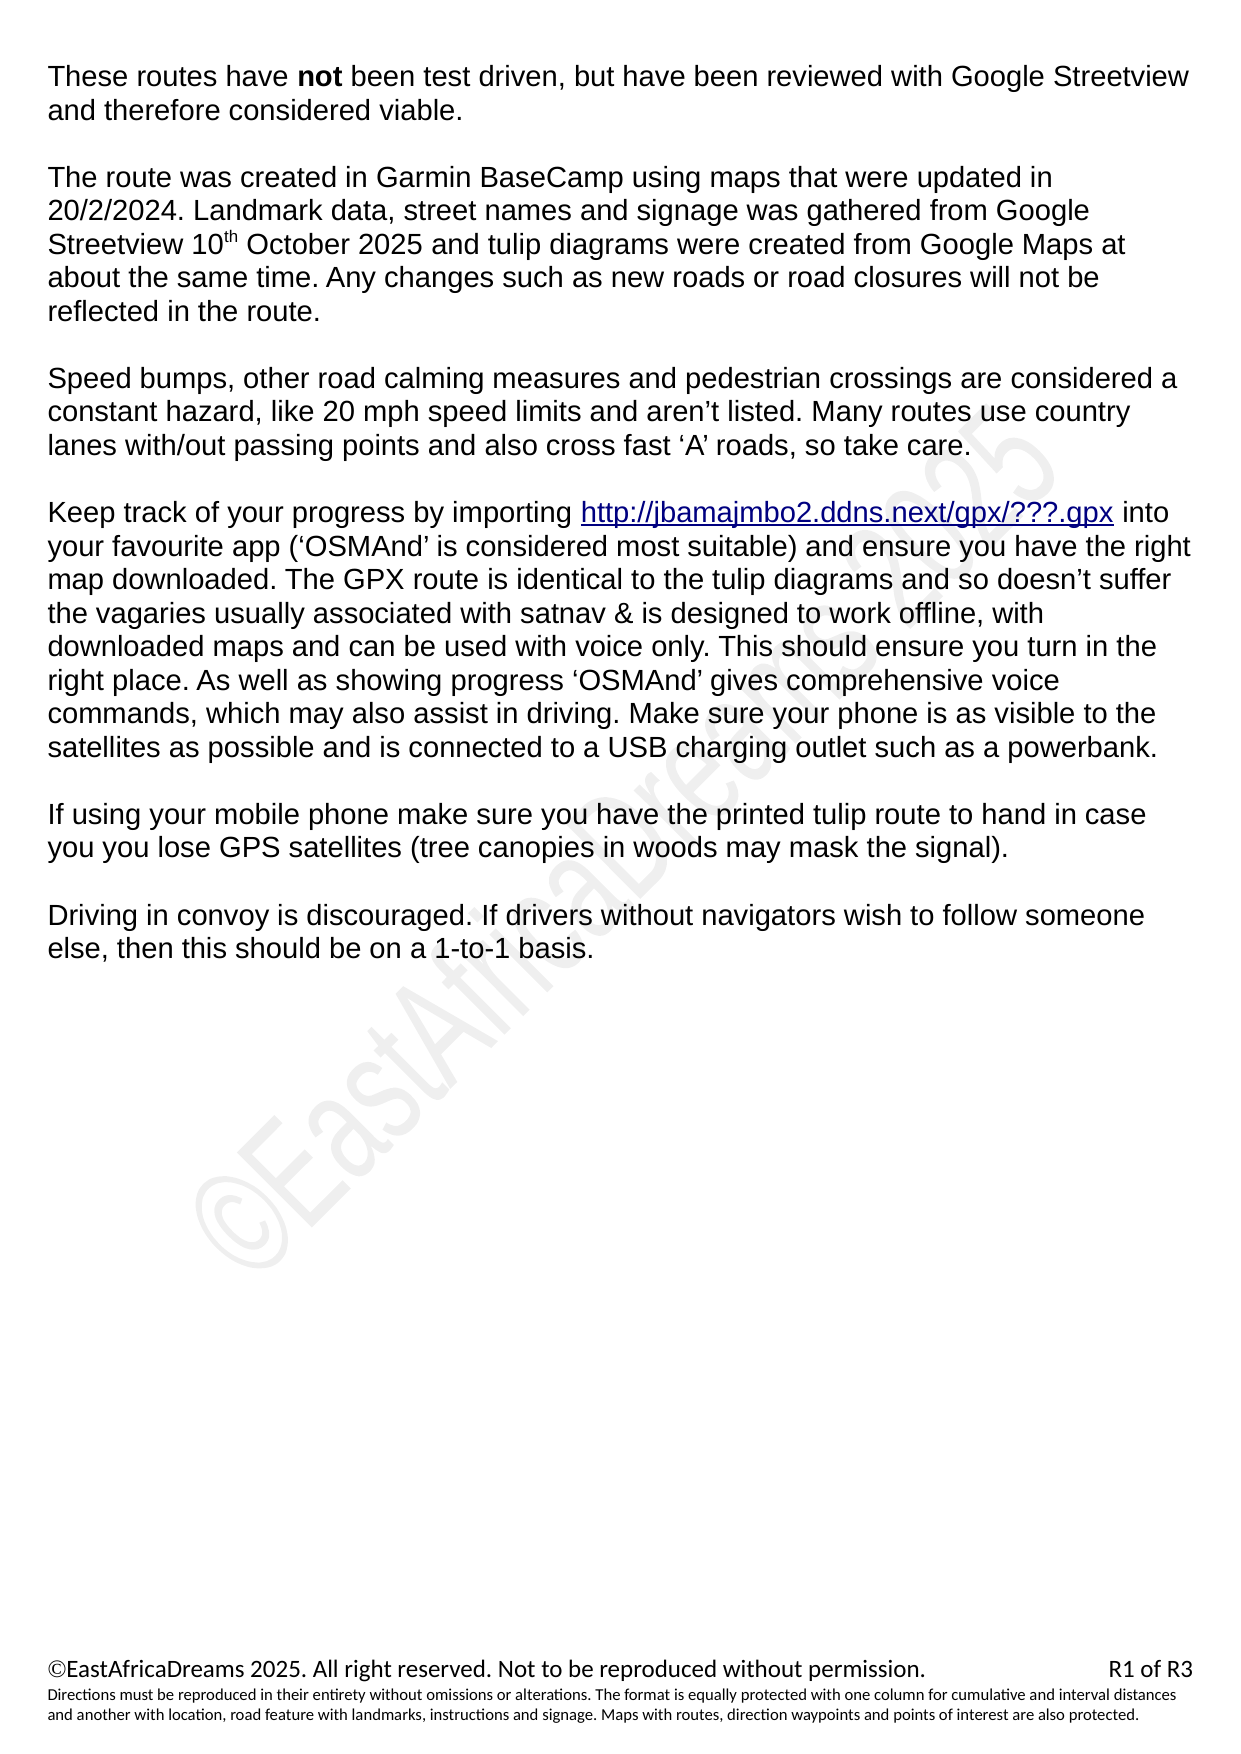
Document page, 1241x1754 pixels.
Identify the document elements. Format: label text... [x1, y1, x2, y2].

text Driving in convoy is discouraged. If drivers without navigators wish to follow someone else, then this should be on a 1-to-1 basis. [47, 897, 527, 964]
text If using your mobile phone make sure you have the printed tulip route to hand in case you you lose GPS satellites (tree canopies in woods may mask the signal). [647, 797, 1193, 864]
text If using your mobile phone make sure you have the printed tulip route to hand in case you you lose GPS satellites (tree canopies in woods may mask the signal). [47, 797, 604, 864]
text Driving in convoy is discouraged. If drivers without navigators wish to follow someone else, then this should be on a 1-to-1 basis. [526, 897, 1193, 964]
text The route was created in Garmin BaseCamp using maps that were updated in 20/2/2024. Landmark data, street names and signage was gathered from Google Streetview 10th October 2025 and tulip diagrams were created from Google Maps at about the same time. Any changes such as new roads or road closures will not be reflected in the route. [47, 159, 1193, 327]
text If using your mobile phone make sure you have the printed tulip route to hand in case you you lose GPS satellites (tree canopies in woods may mask the signal). [581, 809, 655, 864]
text Speed bumps, other road calming measures and pedestrian crossings are considered a constant hazard, like 20 mph speed limits and aren’t listed. Many routes use country lanes with/out passing points and also cross fast ‘A’ roads, so take care. [47, 361, 1193, 461]
text These routes have not been test driven, but have been reviewed with Google Streetview and therefore considered viable. [47, 59, 1193, 126]
text Keep track of your progress by importing http://jbamajmbo2.ddns.next/gpx/???.gpx into your favourite app (‘OSMAnd’ is considered most suitable) and ensure you have the right map downloaded. The GPX route is identical to the tulip diagrams and so doesn’t suffer the vagaries usually associated with satnav & is designed to work offline, with downloaded maps and can be used with voice only. This should ensure you turn in the right place. As well as showing progress ‘OSMAnd’ gives comprehensive voice commands, which may also assist in driving. Make sure your phone is as visible to the satellites as possible and is connected to a USB charging outlet such as a powerbank. [47, 495, 1193, 763]
